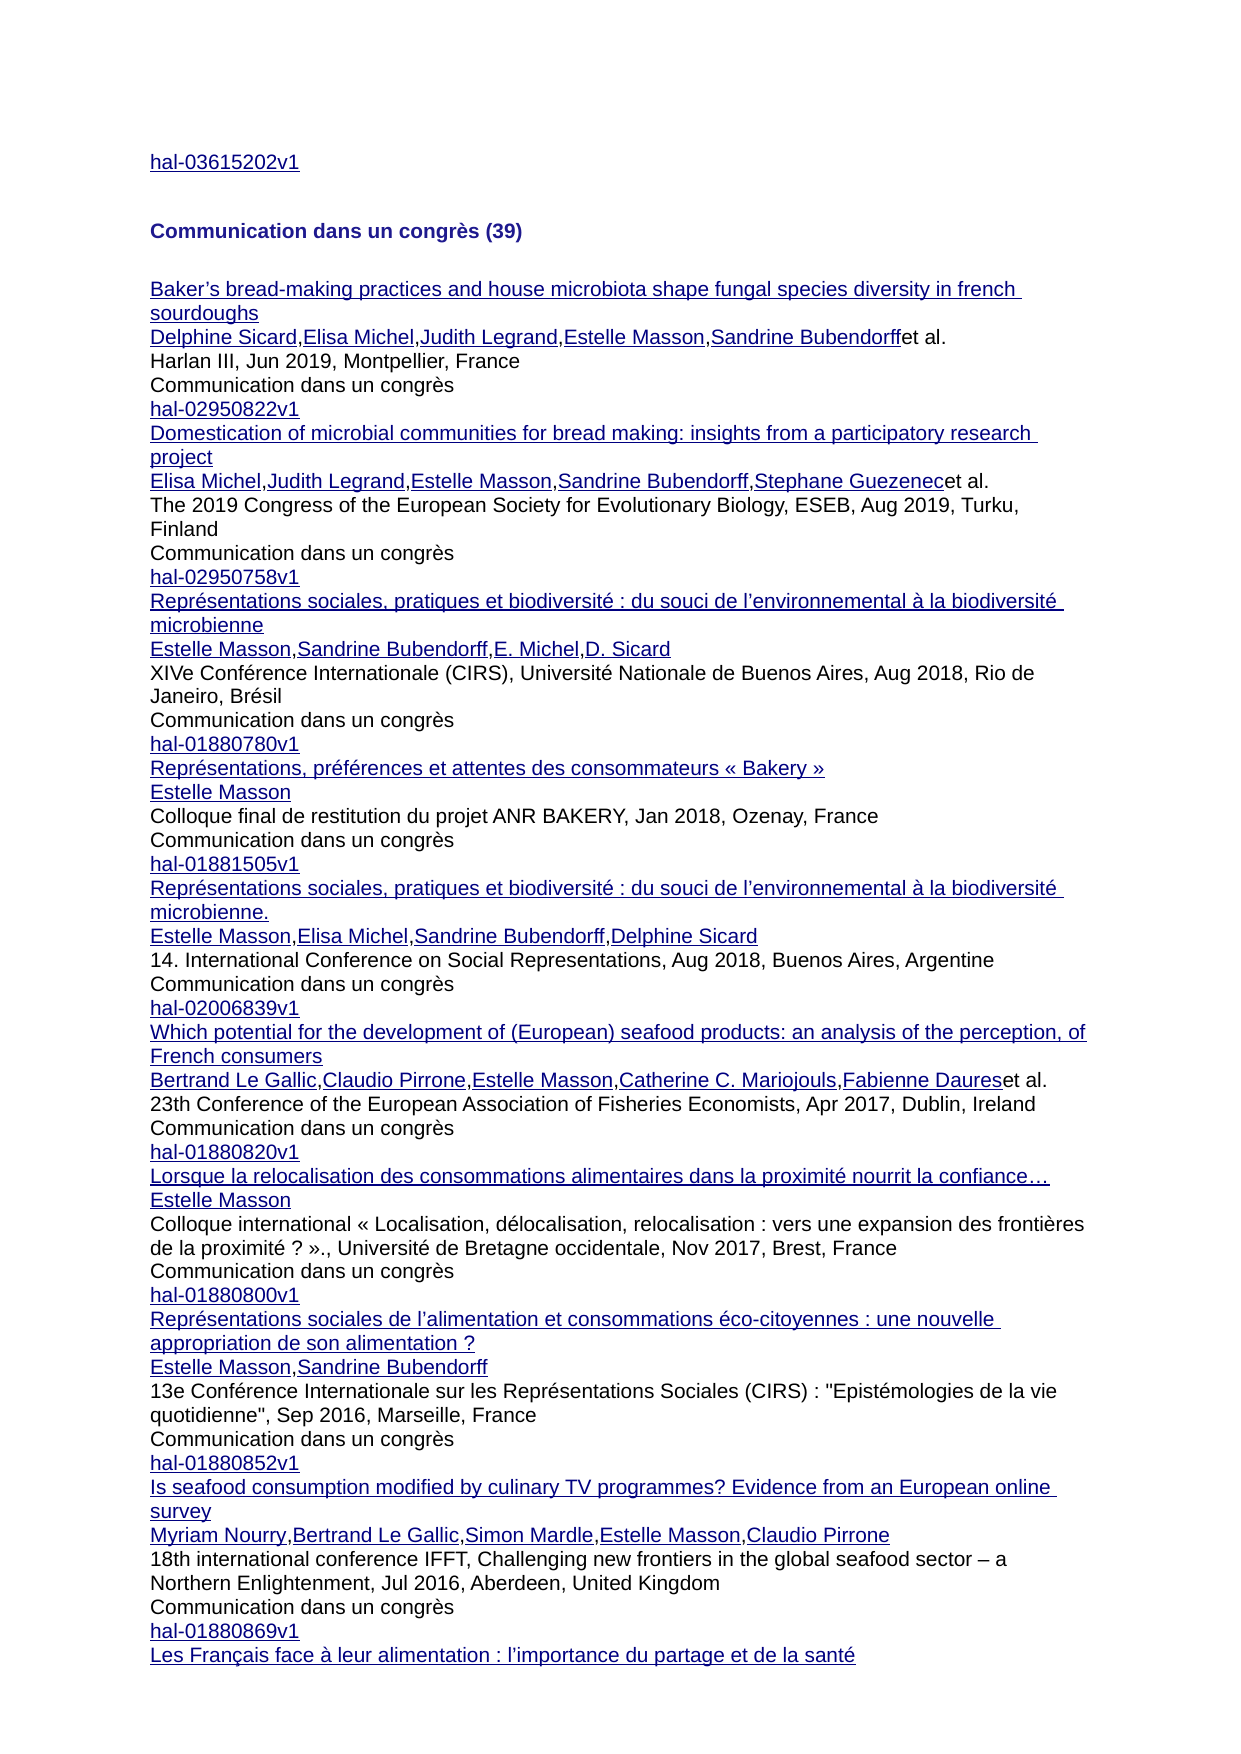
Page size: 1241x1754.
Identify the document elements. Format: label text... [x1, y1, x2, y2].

table_cell Which potential for the development of (European) seafood products: an analysis of the perception, of French consumers Bertrand Le Gallic,Claudio Pirrone,Estelle Masson,Catherine C. Mariojouls,Fabienne Daureset al. 23th Conference of the European Association of Fisheries Economists, Apr 2017, Dublin, Ireland Communication dans un congrès hal-01880820v1 [150, 1020, 1090, 1163]
table_cell Représentations sociales de l’alimentation et consommations éco-citoyennes : une nouvelle appropriation de son alimentation ? Estelle Masson,Sandrine Bubendorff 13e Conférence Internationale sur les Représentations Sociales (CIRS) : "Epistémologies de la vie quotidienne", Sep 2016, Marseille, France Communication dans un congrès hal-01880852v1 [150, 1307, 1090, 1475]
table_cell Is seafood consumption modified by culinary TV programmes? Evidence from an European online survey Myriam Nourry,Bertrand Le Gallic,Simon Mardle,Estelle Masson,Claudio Pirrone 18th international conference IFFT, Challenging new frontiers in the global seafood sector – a Northern Enlightenment, Jul 2016, Aberdeen, United Kingdom Communication dans un congrès hal-01880869v1 [150, 1475, 1090, 1643]
table_cell Les Français face à leur alimentation : l’importance du partage et de la santé [150, 1643, 1090, 1667]
table_header Baker’s bread-making practices and house microbiota shape fungal species diversity in french sourdoughs Delphine Sicard,Elisa Michel,Judith Legrand,Estelle Masson,Sandrine Bubendorffet al. Harlan III, Jun 2019, Montpellier, France Communication dans un congrès hal-02950822v1 [150, 277, 1090, 421]
table_cell Domestication of microbial communities for bread making: insights from a participatory research project Elisa Michel,Judith Legrand,Estelle Masson,Sandrine Bubendorff,Stephane Guezenecet al. The 2019 Congress of the European Society for Evolutionary Biology, ESEB, Aug 2019, Turku, Finland Communication dans un congrès hal-02950758v1 [150, 421, 1090, 588]
table_cell Représentations sociales, pratiques et biodiversité : du souci de l’environnemental à la biodiversité microbienne Estelle Masson,Sandrine Bubendorff,E. Michel,D. Sicard XIVe Conférence Internationale (CIRS), Université Nationale de Buenos Aires, Aug 2018, Rio de Janeiro, Brésil Communication dans un congrès hal-01880780v1 [150, 589, 1090, 756]
subtitle Communication dans un congrès (39) [150, 219, 1090, 243]
table_cell Lorsque la relocalisation des consommations alimentaires dans la proximité nourrit la confiance… Estelle Masson Colloque international « Localisation, délocalisation, relocalisation : vers une expansion des frontières de la proximité ? »., Université de Bretagne occidentale, Nov 2017, Brest, France Communication dans un congrès hal-01880800v1 [150, 1164, 1090, 1307]
table_cell hal-03615202v1 [150, 150, 1090, 174]
table_cell Représentations sociales, pratiques et biodiversité : du souci de l’environnemental à la biodiversité microbienne. Estelle Masson,Elisa Michel,Sandrine Bubendorff,Delphine Sicard 14. International Conference on Social Representations, Aug 2018, Buenos Aires, Argentine Communication dans un congrès hal-02006839v1 [150, 876, 1090, 1020]
table_cell Représentations, préférences et attentes des consommateurs « Bakery » Estelle Masson Colloque final de restitution du projet ANR BAKERY, Jan 2018, Ozenay, France Communication dans un congrès hal-01881505v1 [150, 756, 1090, 876]
